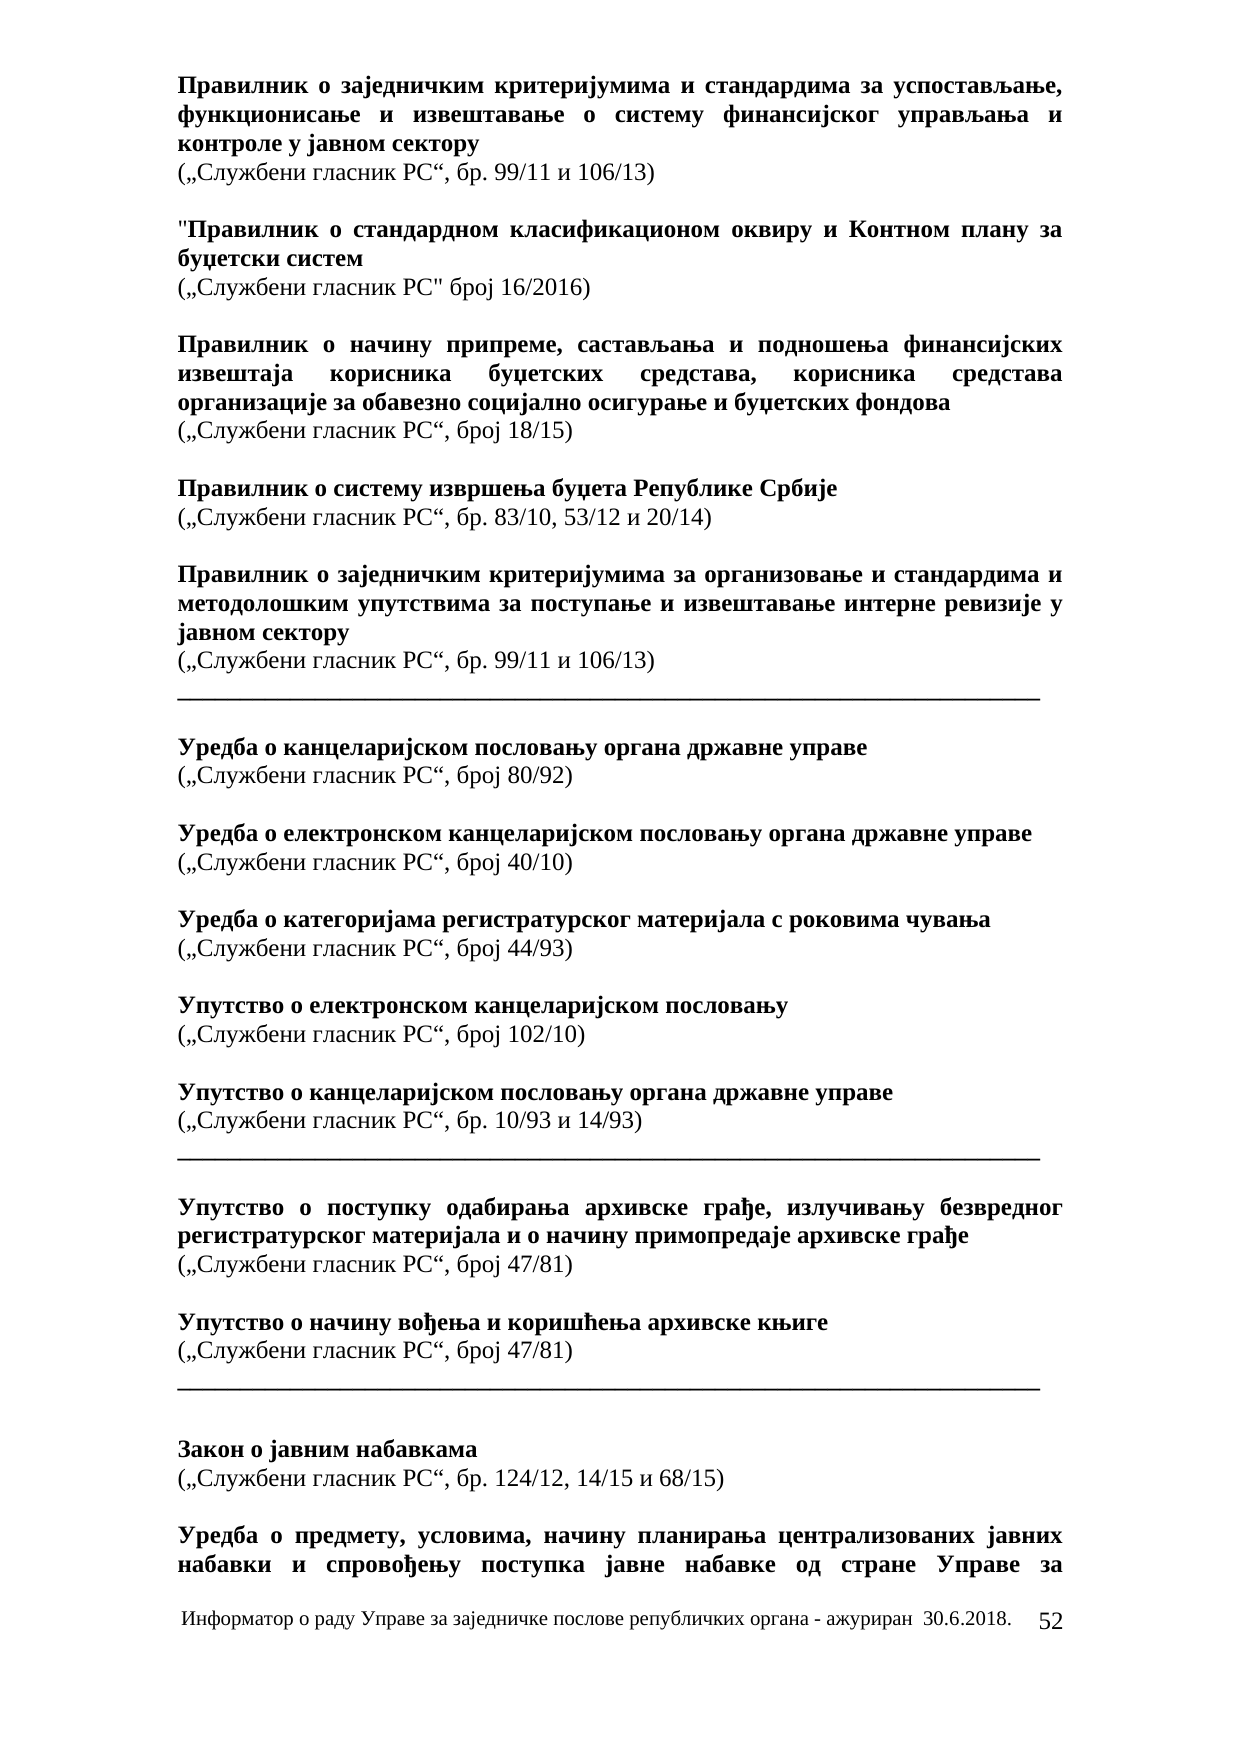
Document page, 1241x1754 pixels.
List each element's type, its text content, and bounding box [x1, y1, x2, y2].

text Правилник о систему извршења буџета Републике Србије [177, 473, 1063, 502]
text („Службени гласник РС“, бр. 83/10, 53/12 и 20/14) [177, 502, 1063, 530]
text Уредба о канцеларијском пословању органа државне управе [177, 732, 1063, 760]
text _____________________________________________________________________ [177, 1364, 1063, 1393]
text („Службени гласник РС“, број 47/81) [177, 1249, 1063, 1278]
text Упутство о канцеларијском пословању органа државне управе [177, 1077, 1063, 1105]
text Уредба о предмету, условима, начину планирања централизованих јавних набавки и спровођењу поступка јавне набавке од стране Управе за [177, 1520, 1063, 1578]
text Упутство о електронском канцеларијском пословању [177, 990, 1063, 1019]
text Закон о јавним набавкама [177, 1434, 1063, 1463]
text („Службени гласник РС“, број 40/10) [177, 847, 1063, 875]
text („Службени гласник РС“, број 80/92) [177, 760, 1063, 789]
text („Службени гласник РС“, бр. 99/11 и 106/13) [177, 645, 1063, 674]
text („Службени гласник РС“, бр. 124/12, 14/15 и 68/15) [177, 1463, 1063, 1492]
text („Службени гласник РС" број 16/2016) [177, 272, 1063, 300]
text („Службени гласник РС“, бр. 10/93 и 14/93) [177, 1105, 1063, 1134]
text Правилник о начину припреме, састављања и подношења финансијских извештаја корисника буџетских средстава, корисника средстава организације за обавезно социјално осигурање и буџетских фондова [177, 329, 1063, 415]
text Упутство о поступку одабирања архивске грађе, излучивању безвредног регистратурског материјала и о начину примопредаје архивске грађе [177, 1192, 1063, 1249]
text "Правилник о стандардном класификационом оквиру и Контном плану за буџетски систем [177, 214, 1063, 272]
text _____________________________________________________________________ [177, 1134, 1063, 1163]
text Упутство о начину вођења и коришћења архивске књиге [177, 1307, 1063, 1335]
text Уредба о електронском канцеларијском пословању органа државне управе [177, 818, 1063, 847]
text _____________________________________________________________________ [177, 674, 1063, 703]
text („Службени гласник РС“, број 47/81) [177, 1335, 1063, 1364]
text („Службени гласник РС“, број 18/15) [177, 415, 1063, 444]
text Правилник о заједничким критеријумима за организовање и стандардима и методолошким упутствима за поступање и извештавање интерне ревизије у јавном сектору [177, 559, 1063, 645]
text („Службени гласник РС“, број 44/93) [177, 933, 1063, 962]
text („Службени гласник РС“, бр. 99/11 и 106/13) [177, 157, 1063, 185]
text („Службени гласник РС“, број 102/10) [177, 1019, 1063, 1048]
text Правилник о заједничким критеријумима и стандардима за успостављање, функционисање и извештавање о систему финансијског управљања и контроле у јавном сектору [177, 70, 1063, 157]
text Уредба о категоријама регистратурског материјала с роковима чувања [177, 904, 1063, 933]
